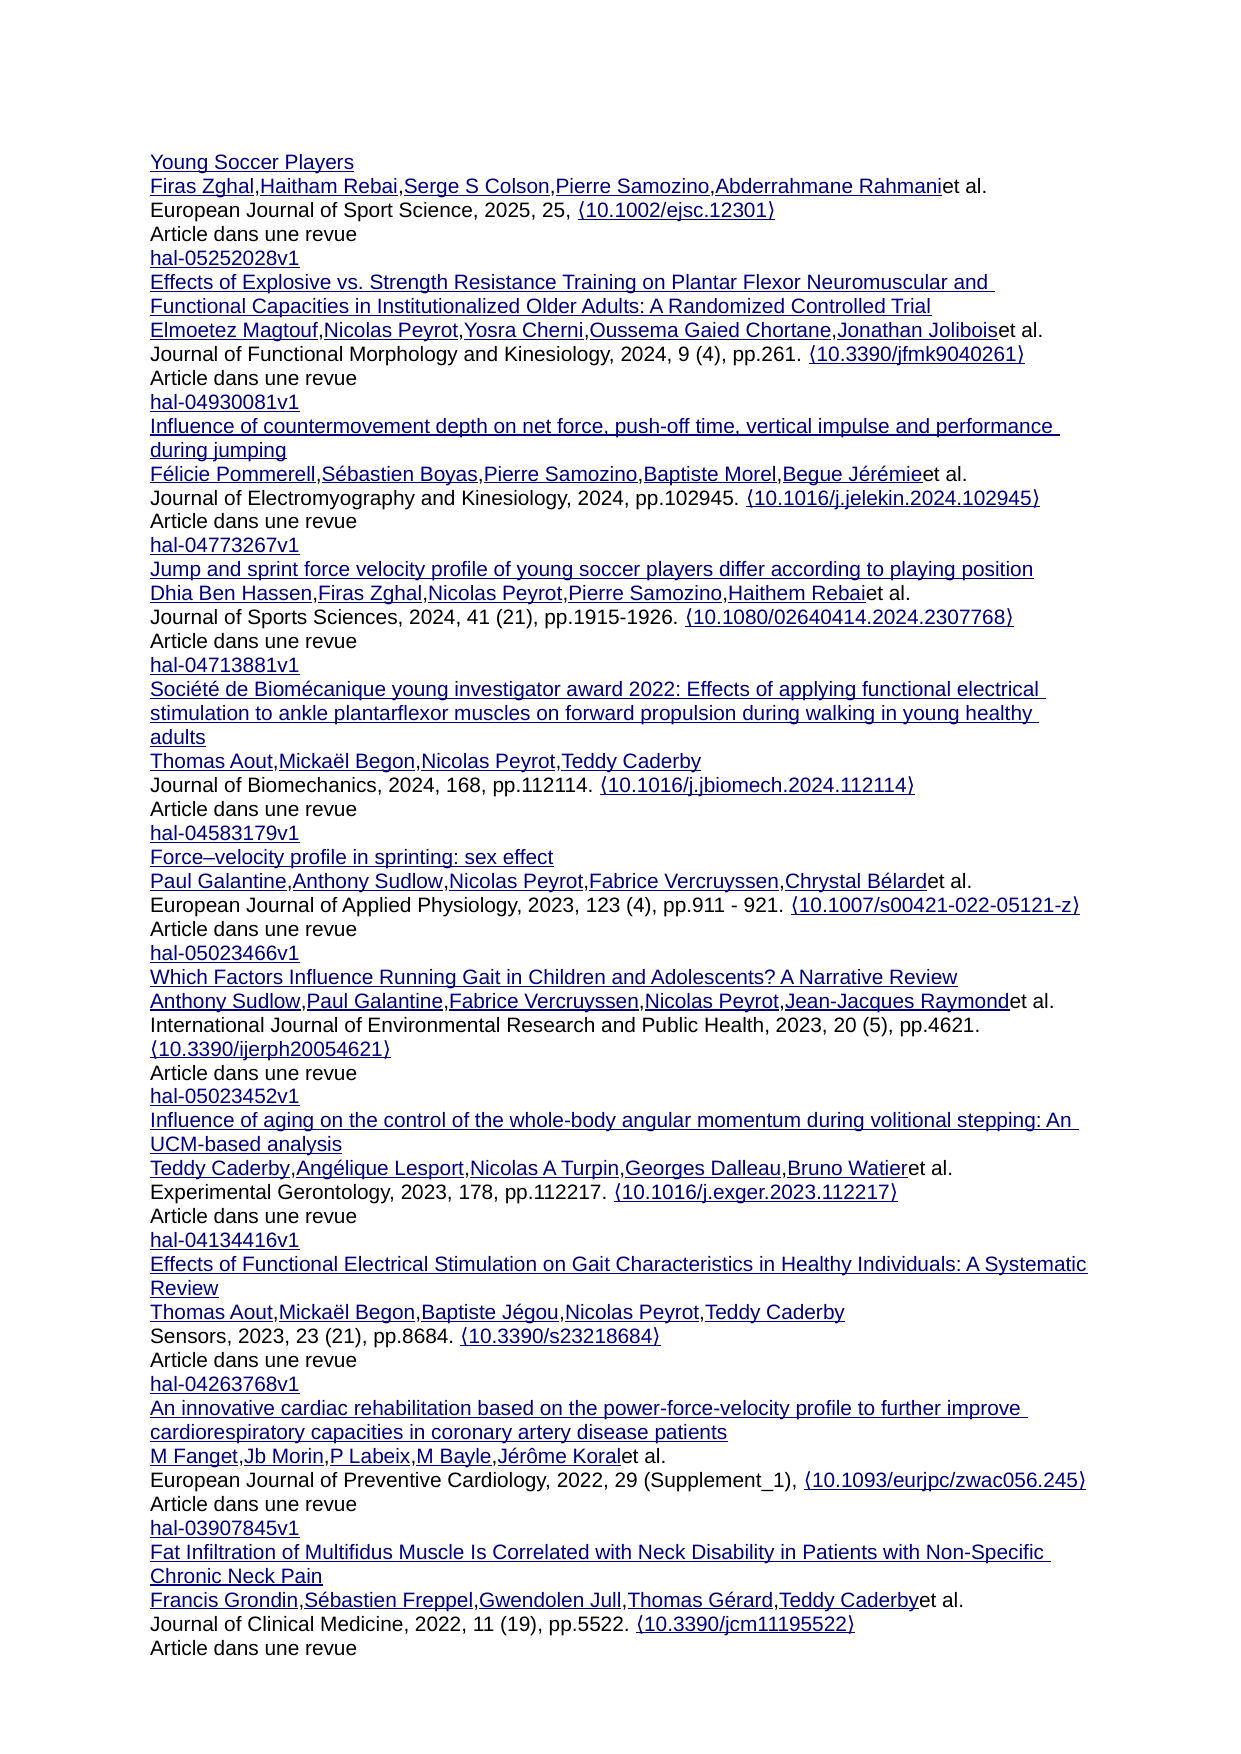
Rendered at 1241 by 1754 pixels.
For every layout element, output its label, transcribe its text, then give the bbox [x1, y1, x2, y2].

table_cell Effects of Explosive vs. Strength Resistance Training on Plantar Flexor Neuromuscular and Functional Capacities in Institutionalized Older Adults: A Randomized Controlled Trial Elmoetez Magtouf,Nicolas Peyrot,Yosra Cherni,Oussema Gaied Chortane,Jonathan Joliboiset al. Journal of Functional Morphology and Kinesiology, 2024, 9 (4), pp.261. ⟨10.3390/jfmk9040261⟩ Article dans une revue hal-04930081v1 [150, 270, 1090, 413]
table_cell Which Factors Influence Running Gait in Children and Adolescents? A Narrative Review Anthony Sudlow,Paul Galantine,Fabrice Vercruyssen,Nicolas Peyrot,Jean-Jacques Raymondet al. International Journal of Environmental Research and Public Health, 2023, 20 (5), pp.4621. ⟨10.3390/ijerph20054621⟩ Article dans une revue hal-05023452v1 [150, 965, 1090, 1108]
table_cell Jump and sprint force velocity profile of young soccer players differ according to playing position Dhia Ben Hassen,Firas Zghal,Nicolas Peyrot,Pierre Samozino,Haithem Rebaiet al. Journal of Sports Sciences, 2024, 41 (21), pp.1915-1926. ⟨10.1080/02640414.2024.2307768⟩ Article dans une revue hal-04713881v1 [150, 557, 1090, 677]
table_cell Influence of aging on the control of the whole-body angular momentum during volitional stepping: An UCM-based analysis Teddy Caderby,Angélique Lesport,Nicolas A Turpin,Georges Dalleau,Bruno Watieret al. Experimental Gerontology, 2023, 178, pp.112217. ⟨10.1016/j.exger.2023.112217⟩ Article dans une revue hal-04134416v1 [150, 1108, 1090, 1252]
table_cell Société de Biomécanique young investigator award 2022: Effects of applying functional electrical stimulation to ankle plantarflexor muscles on forward propulsion during walking in young healthy adults Thomas Aout,Mickaël Begon,Nicolas Peyrot,Teddy Caderby Journal of Biomechanics, 2024, 168, pp.112114. ⟨10.1016/j.jbiomech.2024.112114⟩ Article dans une revue hal-04583179v1 [150, 677, 1090, 845]
table_cell An innovative cardiac rehabilitation based on the power-force-velocity profile to further improve cardiorespiratory capacities in coronary artery disease patients M Fanget,Jb Morin,P Labeix,M Bayle,Jérôme Koralet al. European Journal of Preventive Cardiology, 2022, 29 (Supplement_1), ⟨10.1093/eurjpc/zwac056.245⟩ Article dans une revue hal-03907845v1 [150, 1396, 1090, 1539]
table_cell Influence of countermovement depth on net force, push-off time, vertical impulse and performance during jumping Félicie Pommerell,Sébastien Boyas,Pierre Samozino,Baptiste Morel,Begue Jérémieet al. Journal of Electromyography and Kinesiology, 2024, pp.102945. ⟨10.1016/j.jelekin.2024.102945⟩ Article dans une revue hal-04773267v1 [150, 414, 1090, 557]
table_cell Force–velocity profile in sprinting: sex effect Paul Galantine,Anthony Sudlow,Nicolas Peyrot,Fabrice Vercruyssen,Chrystal Bélardet al. European Journal of Applied Physiology, 2023, 123 (4), pp.911 - 921. ⟨10.1007/s00421-022-05121-z⟩ Article dans une revue hal-05023466v1 [150, 845, 1090, 964]
table_cell Effects of Functional Electrical Stimulation on Gait Characteristics in Healthy Individuals: A Systematic Review Thomas Aout,Mickaël Begon,Baptiste Jégou,Nicolas Peyrot,Teddy Caderby Sensors, 2023, 23 (21), pp.8684. ⟨10.3390/s23218684⟩ Article dans une revue hal-04263768v1 [150, 1252, 1090, 1396]
table_cell Fat Infiltration of Multifidus Muscle Is Correlated with Neck Disability in Patients with Non-Specific Chronic Neck Pain Francis Grondin,Sébastien Freppel,Gwendolen Jull,Thomas Gérard,Teddy Caderbyet al. Journal of Clinical Medicine, 2022, 11 (19), pp.5522. ⟨10.3390/jcm11195522⟩ Article dans une revue [150, 1540, 1090, 1659]
table_cell Young Soccer Players Firas Zghal,Haitham Rebai,Serge S Colson,Pierre Samozino,Abderrahmane Rahmaniet al. European Journal of Sport Science, 2025, 25, ⟨10.1002/ejsc.12301⟩ Article dans une revue hal-05252028v1 [150, 150, 1090, 270]
